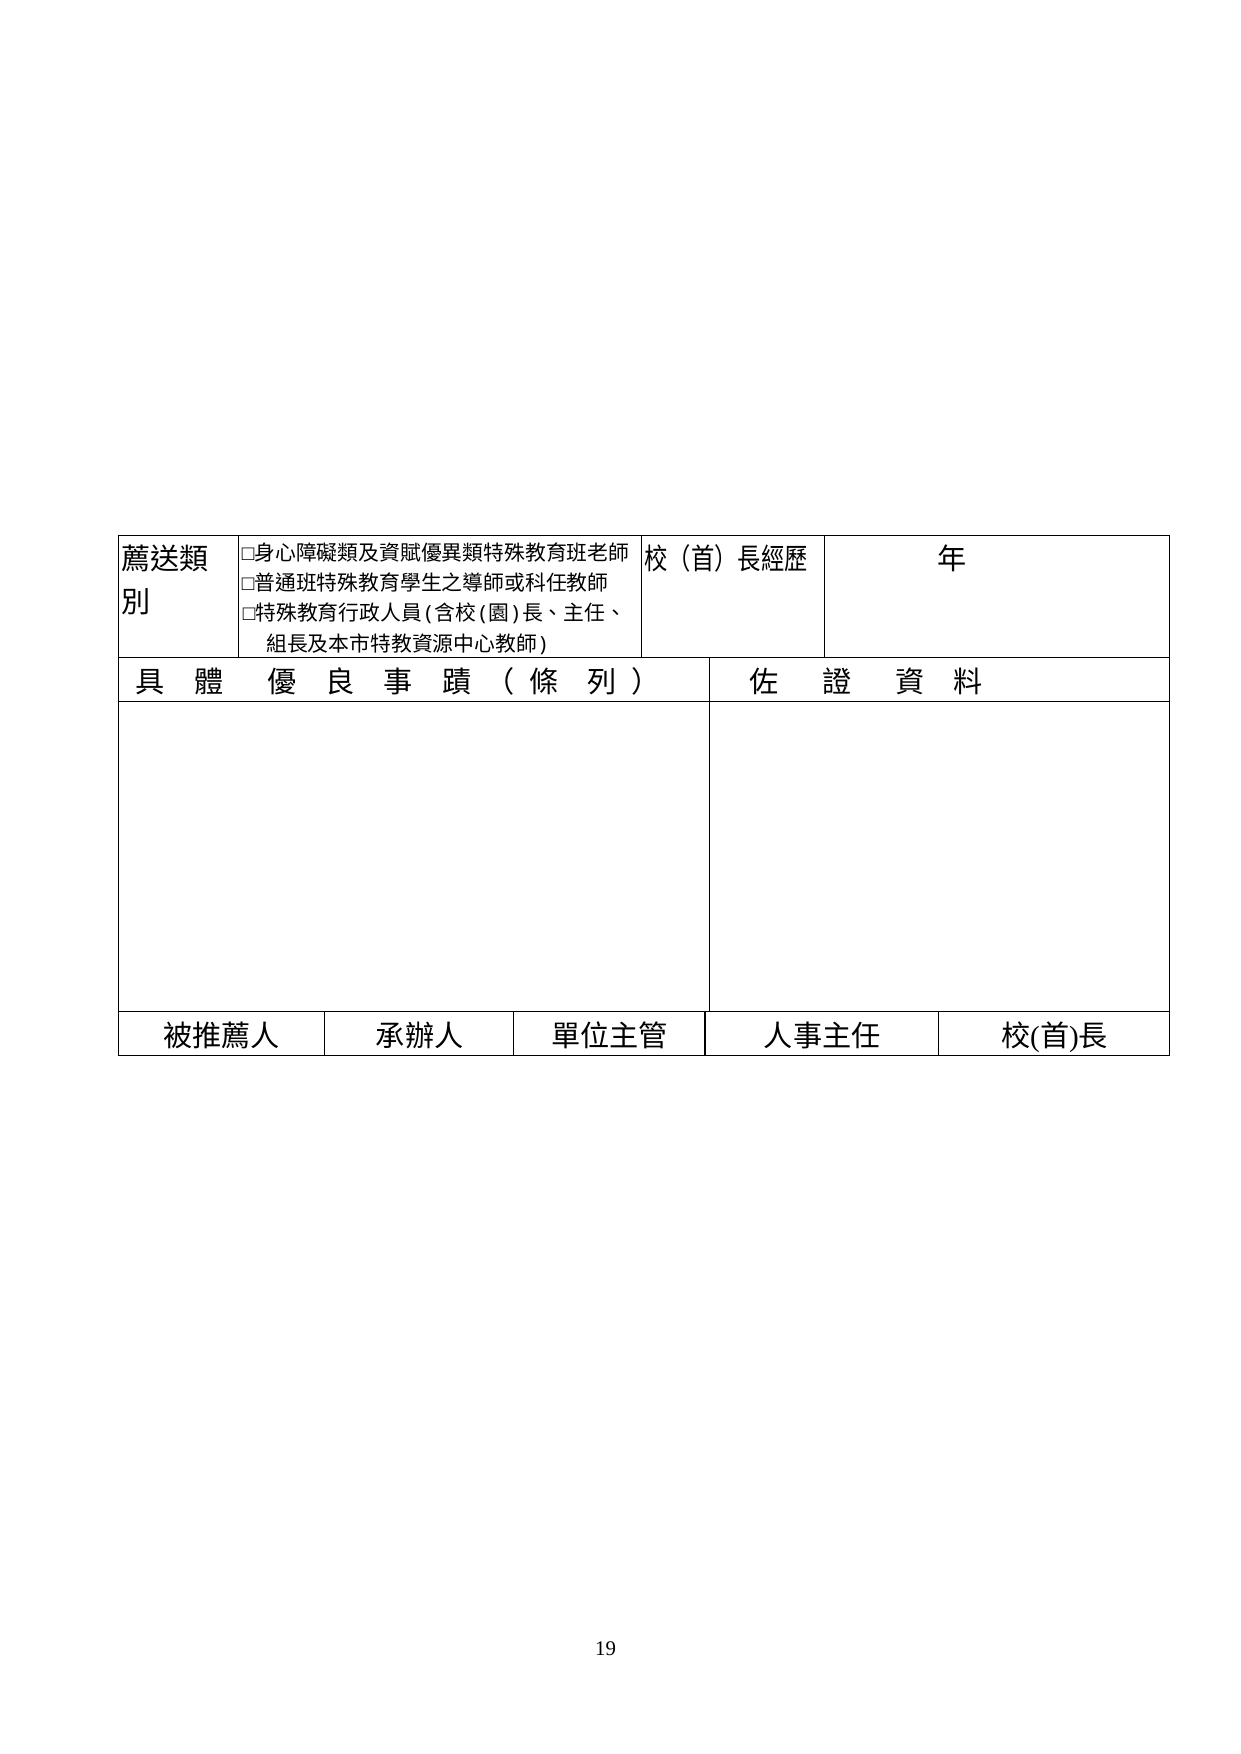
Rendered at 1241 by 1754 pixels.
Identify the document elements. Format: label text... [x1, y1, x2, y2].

table_cell 校(首)長 [939, 1012, 1169, 1054]
table_cell [119, 702, 709, 1011]
table_cell 校（首）長經歷 [642, 536, 824, 657]
table_cell 年 [825, 536, 1169, 657]
table_cell □身心障礙類及資賦優異類特殊教育班老師 □普通班特殊教育學生之導師或科任教師 □特殊教育行政人員(含校(園)長、主任、組長及本市特教資源中心教師) [239, 536, 641, 657]
table_cell 被推薦人 [119, 1012, 324, 1054]
table_cell 薦送類別 [119, 536, 238, 657]
table_cell 單位主管 [514, 1012, 704, 1054]
table_cell [710, 702, 1169, 1011]
table_cell 佐 證 資 料 [710, 658, 1169, 701]
table_cell 人事主任 [706, 1012, 938, 1054]
table_cell 具 體 優 良 事 蹟 （ 條 列 ） [119, 658, 709, 701]
table_cell 承辦人 [325, 1012, 513, 1054]
